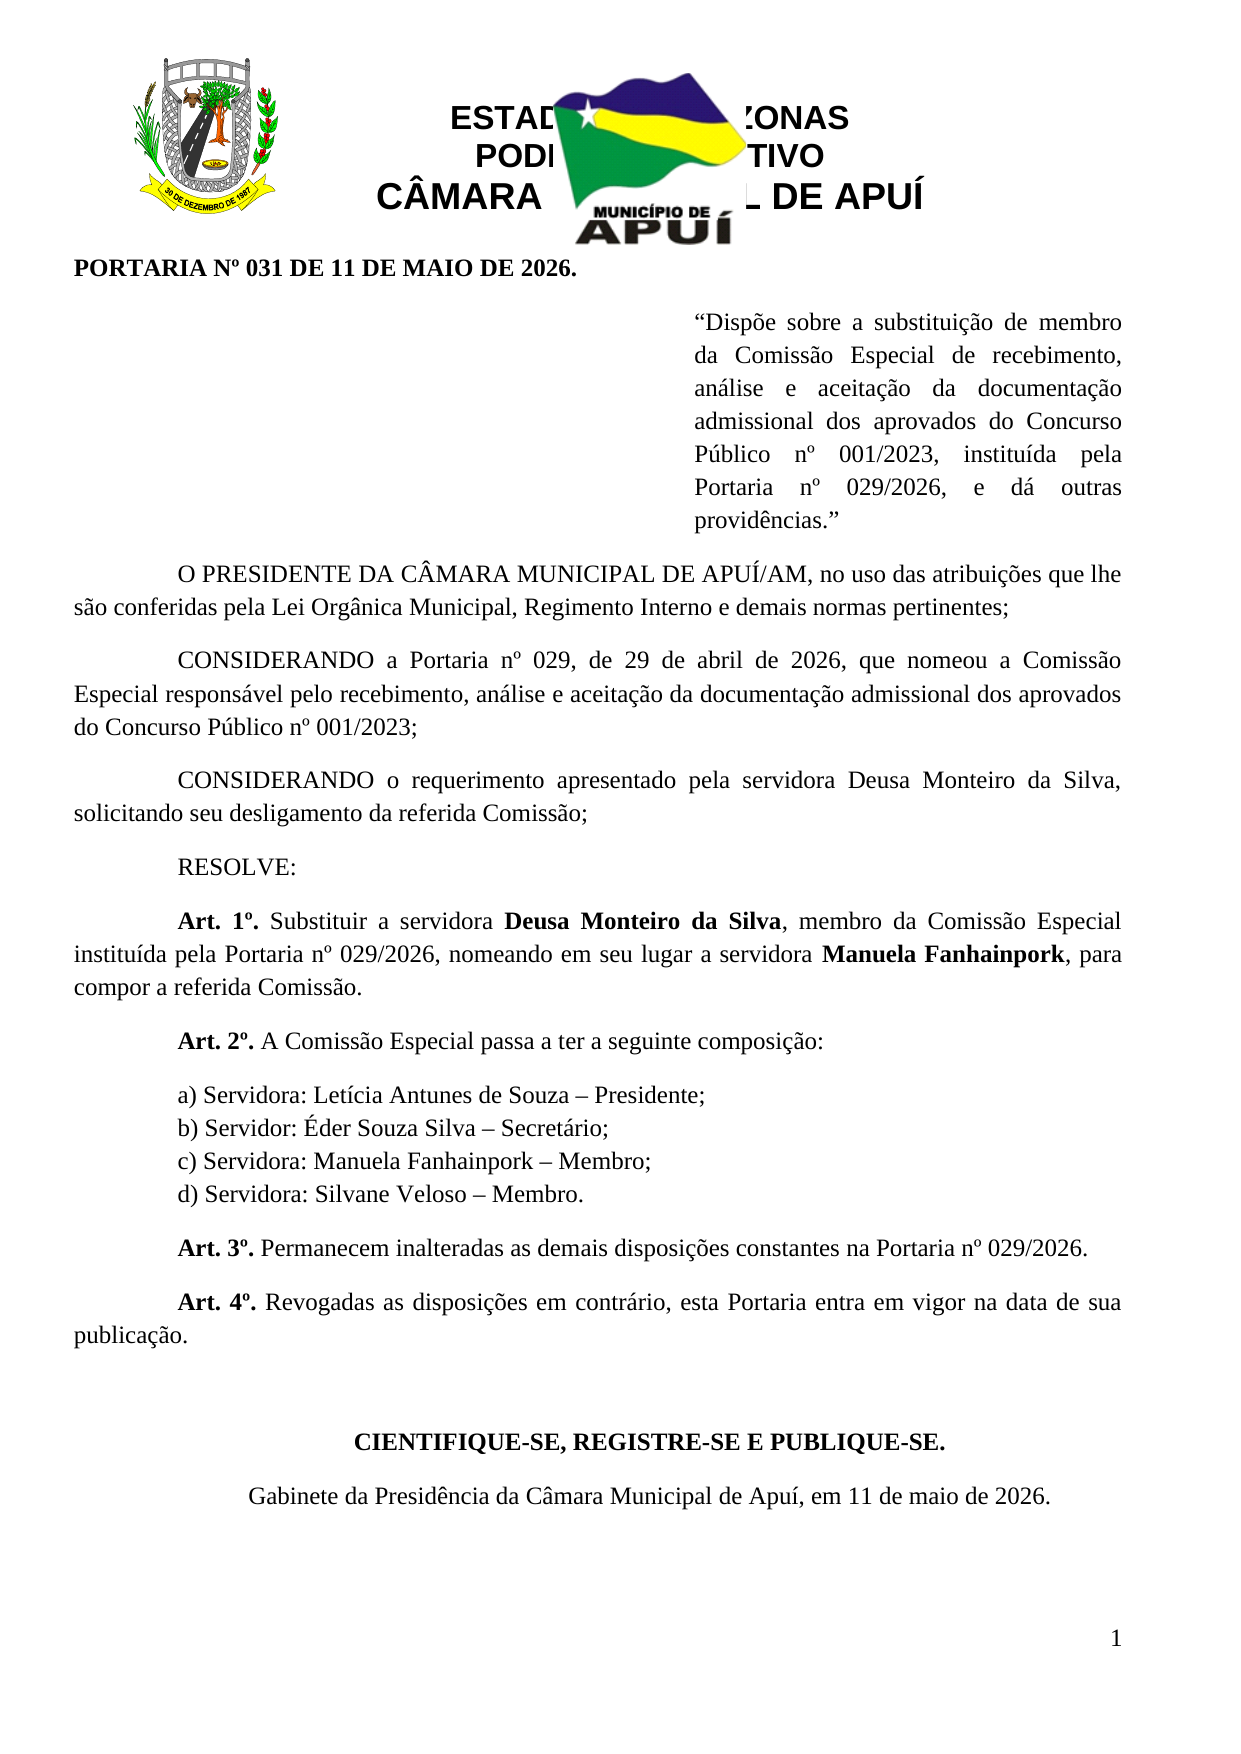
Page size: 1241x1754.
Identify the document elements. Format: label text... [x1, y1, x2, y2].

text PORTARIA Nº 031 DE 11 DE MAIO DE 2026. [74, 253, 1122, 282]
text a) Servidora: Letícia Antunes de Souza – Presidente; b) Servidor: Éder Souza Silva – Secretário; c) Servidora: Manuela Fanhainpork – Membro; d) Servidora: Silvane Veloso – Membro. [177, 1080, 1122, 1208]
text CONSIDERANDO a Portaria nº 029, de 29 de abril de 2026, que nomeou a Comissão Especial responsável pelo recebimento, análise e aceitação da documentação admissional dos aprovados do Concurso Público nº 001/2023; [74, 646, 1122, 740]
text “Dispõe sobre a substituição de membro da Comissão Especial de recebimento, análise e aceitação da documentação admissional dos aprovados do Concurso Público nº 001/2023, instituída pela Portaria nº 029/2026, e dá outras providências.” [694, 307, 1122, 534]
text Art. 1º. Substituir a servidora Deusa Monteiro da Silva, membro da Comissão Especial instituída pela Portaria nº 029/2026, nomeando em seu lugar a servidora Manuela Fanhainpork, para compor a referida Comissão. [74, 906, 1122, 1001]
text Art. 3º. Permanecem inalteradas as demais disposições constantes na Portaria nº 029/2026. [74, 1233, 1122, 1262]
text O PRESIDENTE DA CÂMARA MUNICIPAL DE APUÍ/AM, no uso das atribuições que lhe são conferidas pela Lei Orgânica Municipal, Regimento Interno e demais normas pertinentes; [74, 559, 1122, 621]
text Art. 4º. Revogadas as disposições em contrário, esta Portaria entra em vigor na data de sua publicação. [74, 1287, 1122, 1348]
text Gabinete da Presidência da Câmara Municipal de Apuí, em 11 de maio de 2026. [74, 1481, 1122, 1510]
text CIENTIFIQUE-SE, REGISTRE-SE E PUBLIQUE-SE. [74, 1427, 1122, 1456]
text CONSIDERANDO o requerimento apresentado pela servidora Deusa Monteiro da Silva, solicitando seu desligamento da referida Comissão; [74, 766, 1122, 827]
text Art. 2º. A Comissão Especial passa a ter a seguinte composição: [74, 1026, 1122, 1055]
text RESOLVE: [74, 852, 1122, 881]
